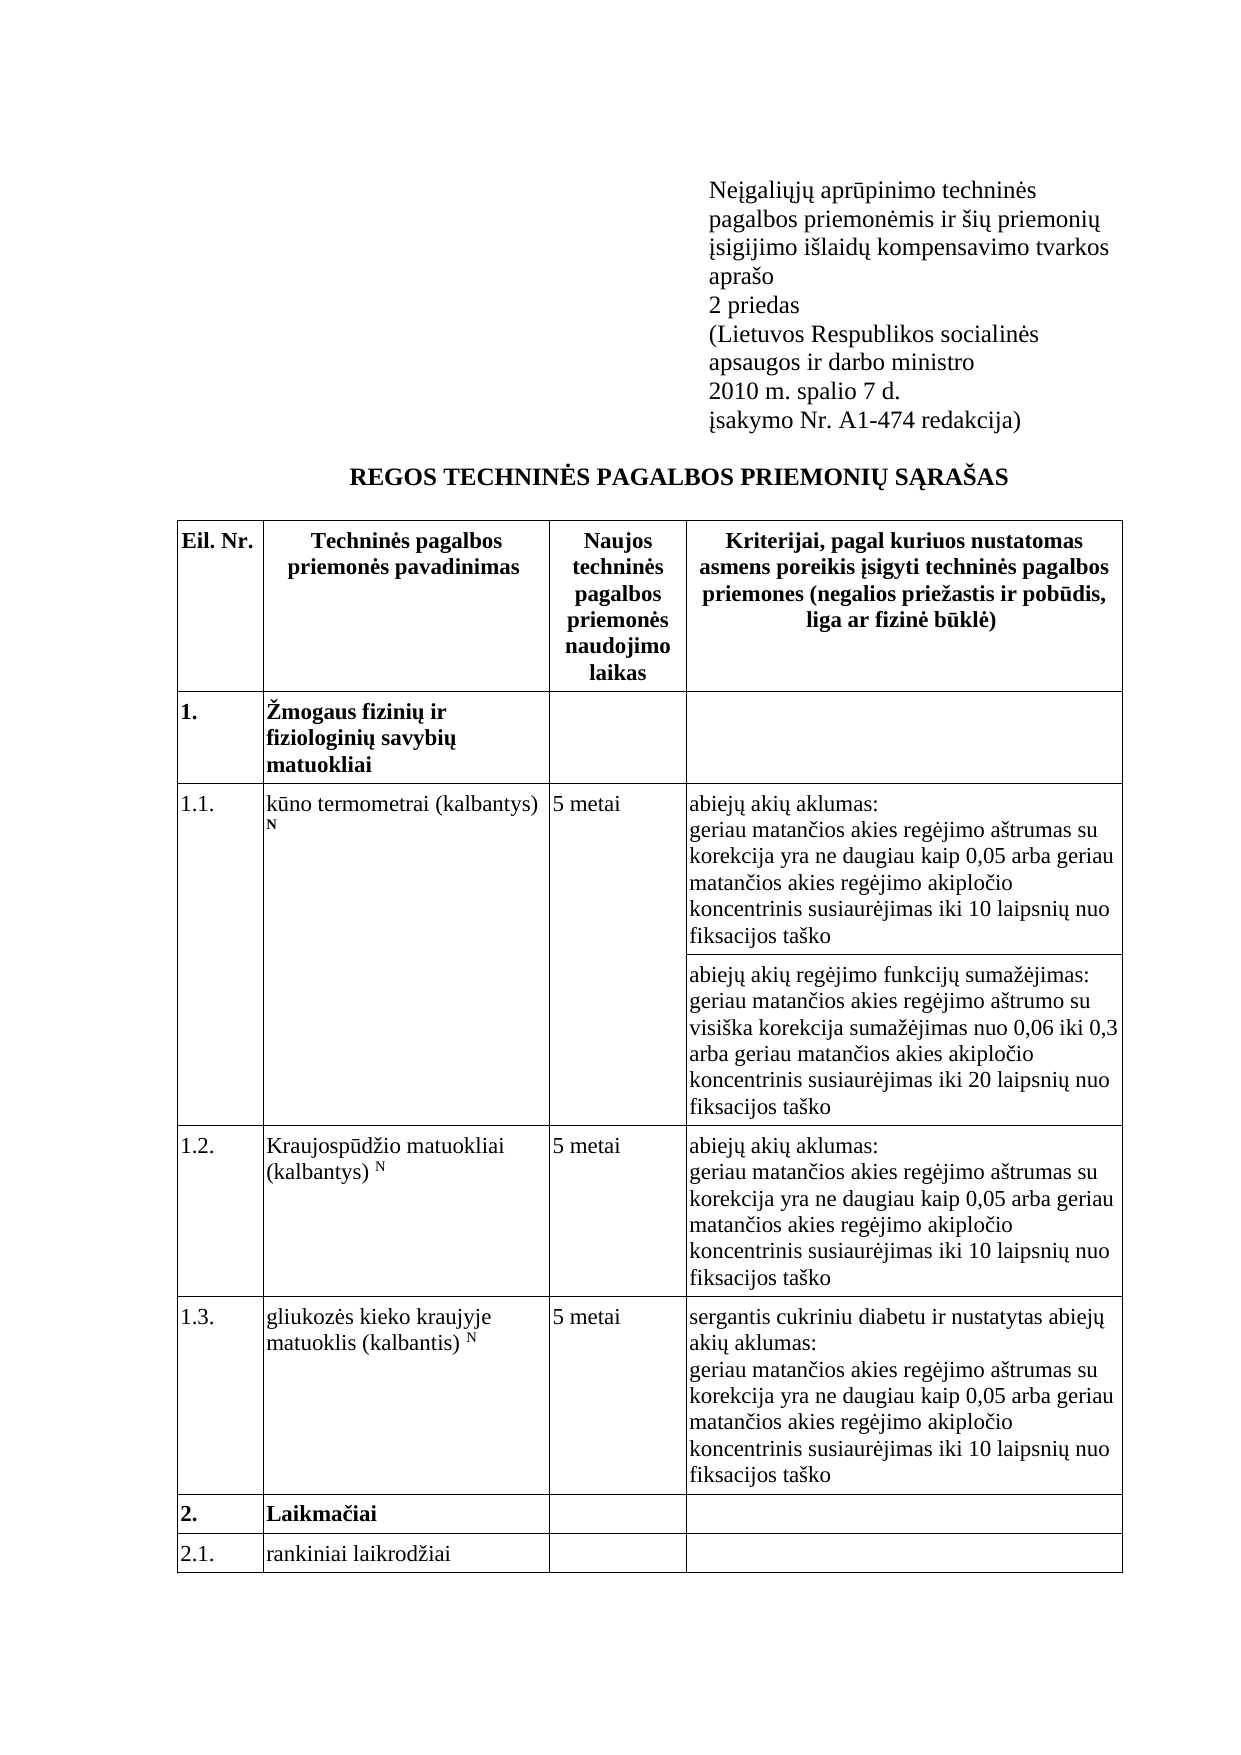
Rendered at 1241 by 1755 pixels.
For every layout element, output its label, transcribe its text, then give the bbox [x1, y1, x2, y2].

table_header Naujos techninės pagalbos priemonės naudojimo laikas [550, 521, 686, 691]
table_cell sergantis cukriniu diabetu ir nustatytas abiejų akių aklumas: geriau matančios akies regėjimo aštrumas su korekcija yra ne daugiau kaip 0,05 arba geriau matančios akies regėjimo akipločio koncentrinis susiaurėjimas iki 10 laipsnių nuo fiksacijos taško [687, 1297, 1122, 1493]
table_cell gliukozės kieko kraujyje matuoklis (kalbantis) N [264, 1297, 549, 1493]
text apsaugos ir darbo ministro [177, 347, 1181, 376]
table_cell 2. [178, 1495, 263, 1533]
table_cell 5 metai [550, 1297, 686, 1493]
table_cell abiejų akių regėjimo funkcijų sumažėjimas: geriau matančios akies regėjimo aštrumo su visiška korekcija sumažėjimas nuo 0,06 iki 0,3 arba geriau matančios akies akipločio koncentrinis susiaurėjimas iki 20 laipsnių nuo fiksacijos taško [687, 955, 1122, 1125]
table_cell kūno termometrai (kalbantys) N [264, 784, 549, 1125]
text aprašo [177, 261, 1181, 290]
text (Lietuvos Respublikos socialinės [177, 319, 1181, 347]
table_header Techninės pagalbos priemonės pavadinimas [264, 521, 549, 691]
table_cell [550, 1534, 686, 1572]
table_cell 5 metai [550, 1126, 686, 1296]
table_cell abiejų akių aklumas: geriau matančios akies regėjimo aštrumas su korekcija yra ne daugiau kaip 0,05 arba geriau matančios akies regėjimo akipločio koncentrinis susiaurėjimas iki 10 laipsnių nuo fiksacijos taško [687, 784, 1122, 954]
text 2010 m. spalio 7 d. [177, 376, 1181, 405]
table_cell 1.2. [178, 1126, 263, 1296]
table_cell [550, 1495, 686, 1533]
text pagalbos priemonėmis ir šių priemonių [177, 204, 1181, 232]
table_cell Žmogaus fizinių ir fiziologinių savybių matuokliai [264, 692, 549, 783]
text 2 priedas [177, 290, 1181, 319]
table_cell Laikmačiai [264, 1495, 549, 1533]
table_cell [687, 692, 1122, 783]
table_cell 5 metai [550, 784, 686, 1125]
table_cell rankiniai laikrodžiai [264, 1534, 549, 1572]
text REGOS TECHNINĖS PAGALBOS PRIEMONIŲ SĄRAŠAS [177, 462, 1181, 491]
text įsakymo Nr. A1-474 redakcija) [177, 405, 1181, 434]
table_cell 2.1. [178, 1534, 263, 1572]
table_cell 1. [178, 692, 263, 783]
table_cell 1.3. [178, 1297, 263, 1493]
text Neįgaliųjų aprūpinimo techninės [177, 175, 1181, 204]
table_cell [687, 1534, 1122, 1572]
table_cell Kraujospūdžio matuokliai (kalbantys) N [264, 1126, 549, 1296]
table_header Eil. Nr. [178, 521, 263, 691]
table_cell 1.1. [178, 784, 263, 1125]
table_cell [687, 1495, 1122, 1533]
text įsigijimo išlaidų kompensavimo tvarkos [177, 232, 1181, 261]
table_cell [550, 692, 686, 783]
table_header Kriterijai, pagal kuriuos nustatomas asmens poreikis įsigyti techninės pagalbos priemones (negalios priežastis ir pobūdis, liga ar fizinė būklė) [687, 521, 1122, 691]
table_cell abiejų akių aklumas: geriau matančios akies regėjimo aštrumas su korekcija yra ne daugiau kaip 0,05 arba geriau matančios akies regėjimo akipločio koncentrinis susiaurėjimas iki 10 laipsnių nuo fiksacijos taško [687, 1126, 1122, 1296]
